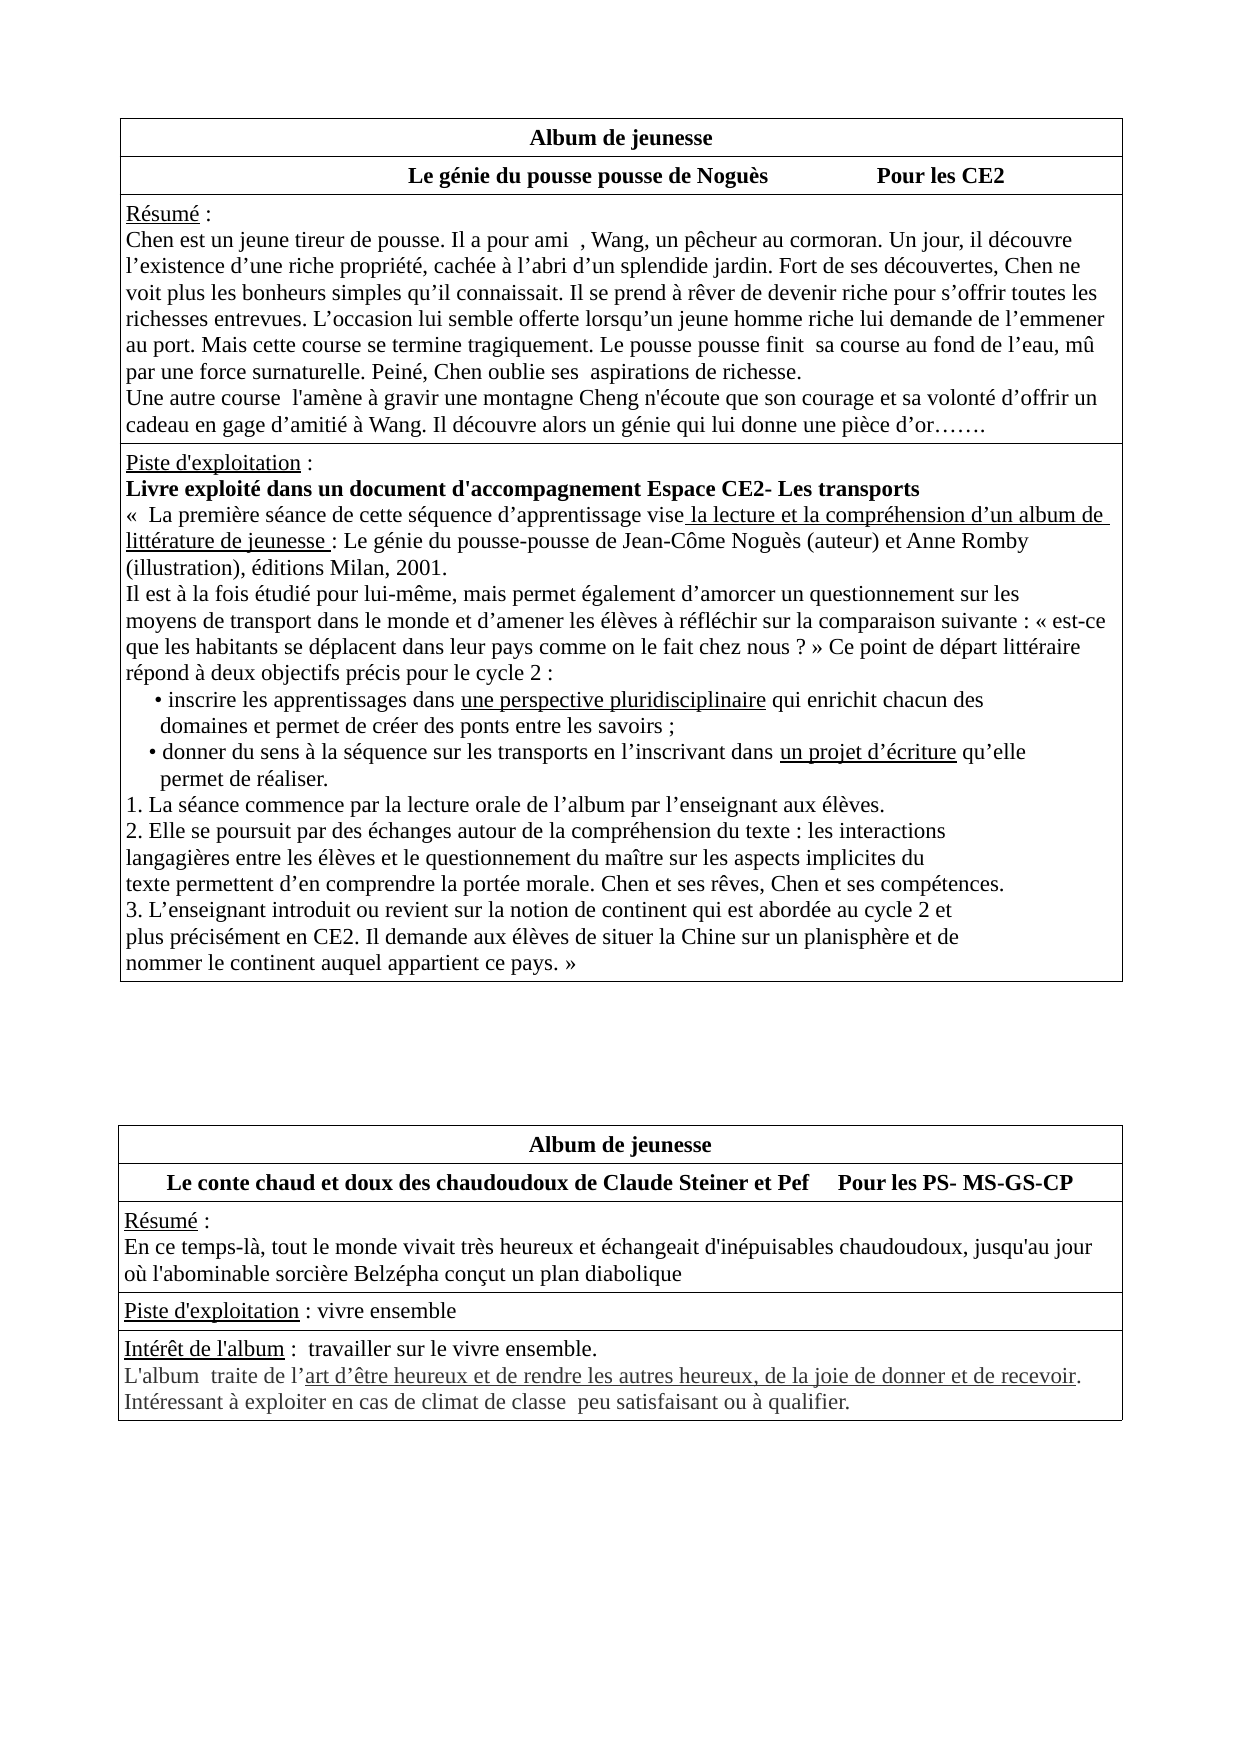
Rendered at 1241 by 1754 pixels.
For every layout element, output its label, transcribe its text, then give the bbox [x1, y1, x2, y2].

table_cell Intérêt de l'album : travailler sur le vivre ensemble. L'album traite de l’art d’être heureux et de rendre les autres heureux, de la joie de donner et de recevoir. Intéressant à exploiter en cas de climat de classe peu satisfaisant ou à qualifier. [119, 1331, 1122, 1420]
table_cell Le conte chaud et doux des chaudoudoux de Claude Steiner et Pef Pour les PS- MS-GS-CP [119, 1164, 1122, 1201]
table_header Album de jeunesse [121, 119, 1122, 156]
table_cell Le génie du pousse pousse de Noguès Pour les CE2 [121, 157, 1122, 194]
table_cell Piste d'exploitation : Livre exploité dans un document d'accompagnement Espace CE2- Les transports « La première séance de cette séquence d’apprentissage vise la lecture et la compréhension d’un album de littérature de jeunesse : Le génie du pousse-pousse de Jean-Côme Noguès (auteur) et Anne Romby (illustration), éditions Milan, 2001. Il est à la fois étudié pour lui-même, mais permet également d’amorcer un questionnement sur les moyens de transport dans le monde et d’amener les élèves à réfléchir sur la comparaison suivante : « est-ce que les habitants se déplacent dans leur pays comme on le fait chez nous ? » Ce point de départ littéraire répond à deux objectifs précis pour le cycle 2 : • inscrire les apprentissages dans une perspective pluridisciplinaire qui enrichit chacun des domaines et permet de créer des ponts entre les savoirs ; • donner du sens à la séquence sur les transports en l’inscrivant dans un projet d’écriture qu’elle permet de réaliser. 1. La séance commence par la lecture orale de l’album par l’enseignant aux élèves. 2. Elle se poursuit par des échanges autour de la compréhension du texte : les interactions langagières entre les élèves et le questionnement du maître sur les aspects implicites du texte permettent d’en comprendre la portée morale. Chen et ses rêves, Chen et ses compétences. 3. L’enseignant introduit ou revient sur la notion de continent qui est abordée au cycle 2 et plus précisément en CE2. Il demande aux élèves de situer la Chine sur un planisphère et de nommer le continent auquel appartient ce pays. » [121, 444, 1122, 981]
table_cell Piste d'exploitation : vivre ensemble [119, 1293, 1122, 1329]
table_cell Résumé : Chen est un jeune tireur de pousse. Il a pour ami , Wang, un pêcheur au cormoran. Un jour, il découvre l’existence d’une riche propriété, cachée à l’abri d’un splendide jardin. Fort de ses découvertes, Chen ne voit plus les bonheurs simples qu’il connaissait. Il se prend à rêver de devenir riche pour s’offrir toutes les richesses entrevues. L’occasion lui semble offerte lorsqu’un jeune homme riche lui demande de l’emmener au port. Mais cette course se termine tragiquement. Le pousse pousse finit sa course au fond de l’eau, mû par une force surnaturelle. Peiné, Chen oublie ses aspirations de richesse. Une autre course l'amène à gravir une montagne Cheng n'écoute que son courage et sa volonté d’offrir un cadeau en gage d’amitié à Wang. Il découvre alors un génie qui lui donne une pièce d’or……. [121, 195, 1122, 443]
table_header Album de jeunesse [119, 1126, 1122, 1163]
table_cell Résumé : En ce temps-là, tout le monde vivait très heureux et échangeait d'inépuisables chaudoudoux, jusqu'au jour où l'abominable sorcière Belzépha conçut un plan diabolique [119, 1202, 1122, 1292]
